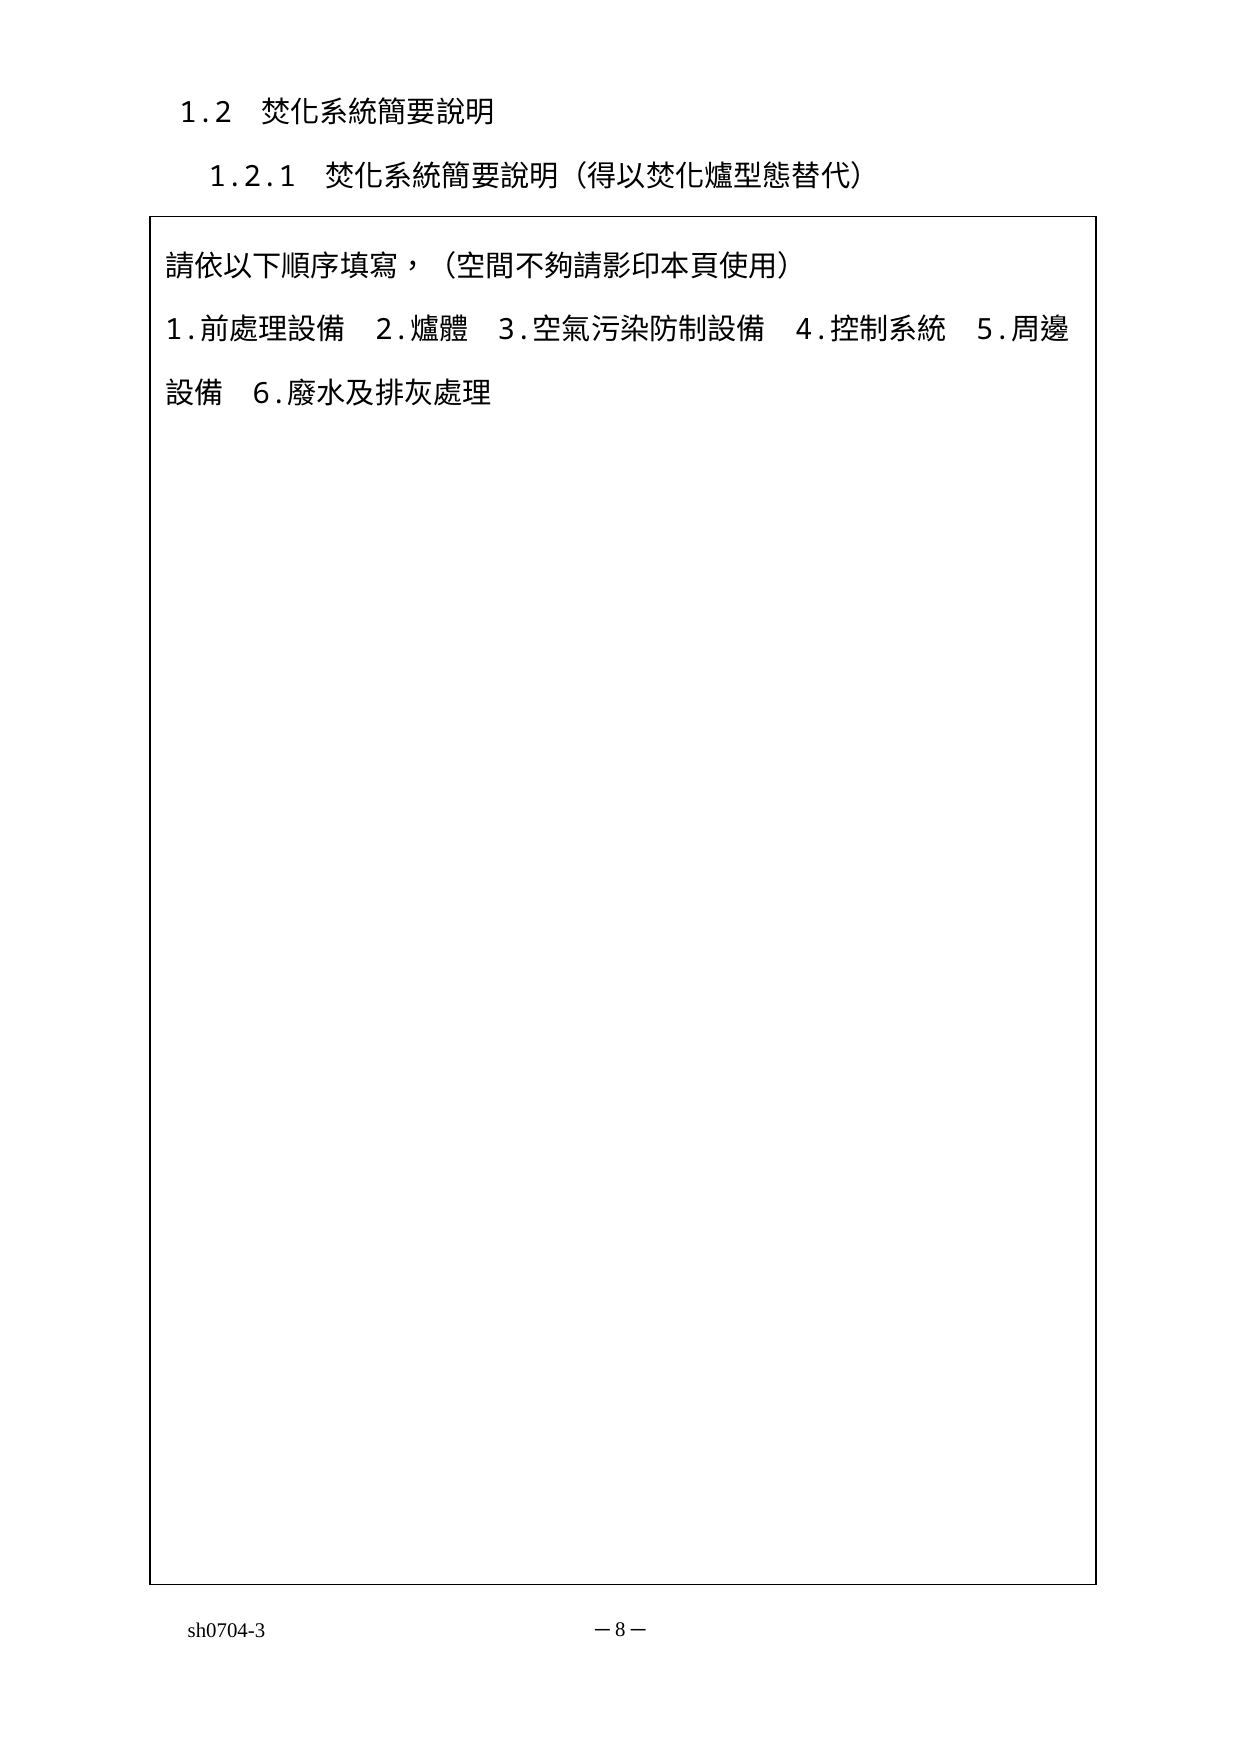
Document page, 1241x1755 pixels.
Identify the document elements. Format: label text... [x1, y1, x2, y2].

table_header 請依以下順序填寫，（空間不夠請影印本頁使用） 1.前處理設備 2.爐體 3.空氣污染防制設備 4.控制系統 5.周邊設備 6.廢水及排灰處理 [151, 217, 1095, 1584]
text 1.2.1 焚化系統簡要說明（得以焚化爐型態替代） [150, 152, 1090, 194]
text 1.2 焚化系統簡要說明 [150, 89, 1090, 131]
